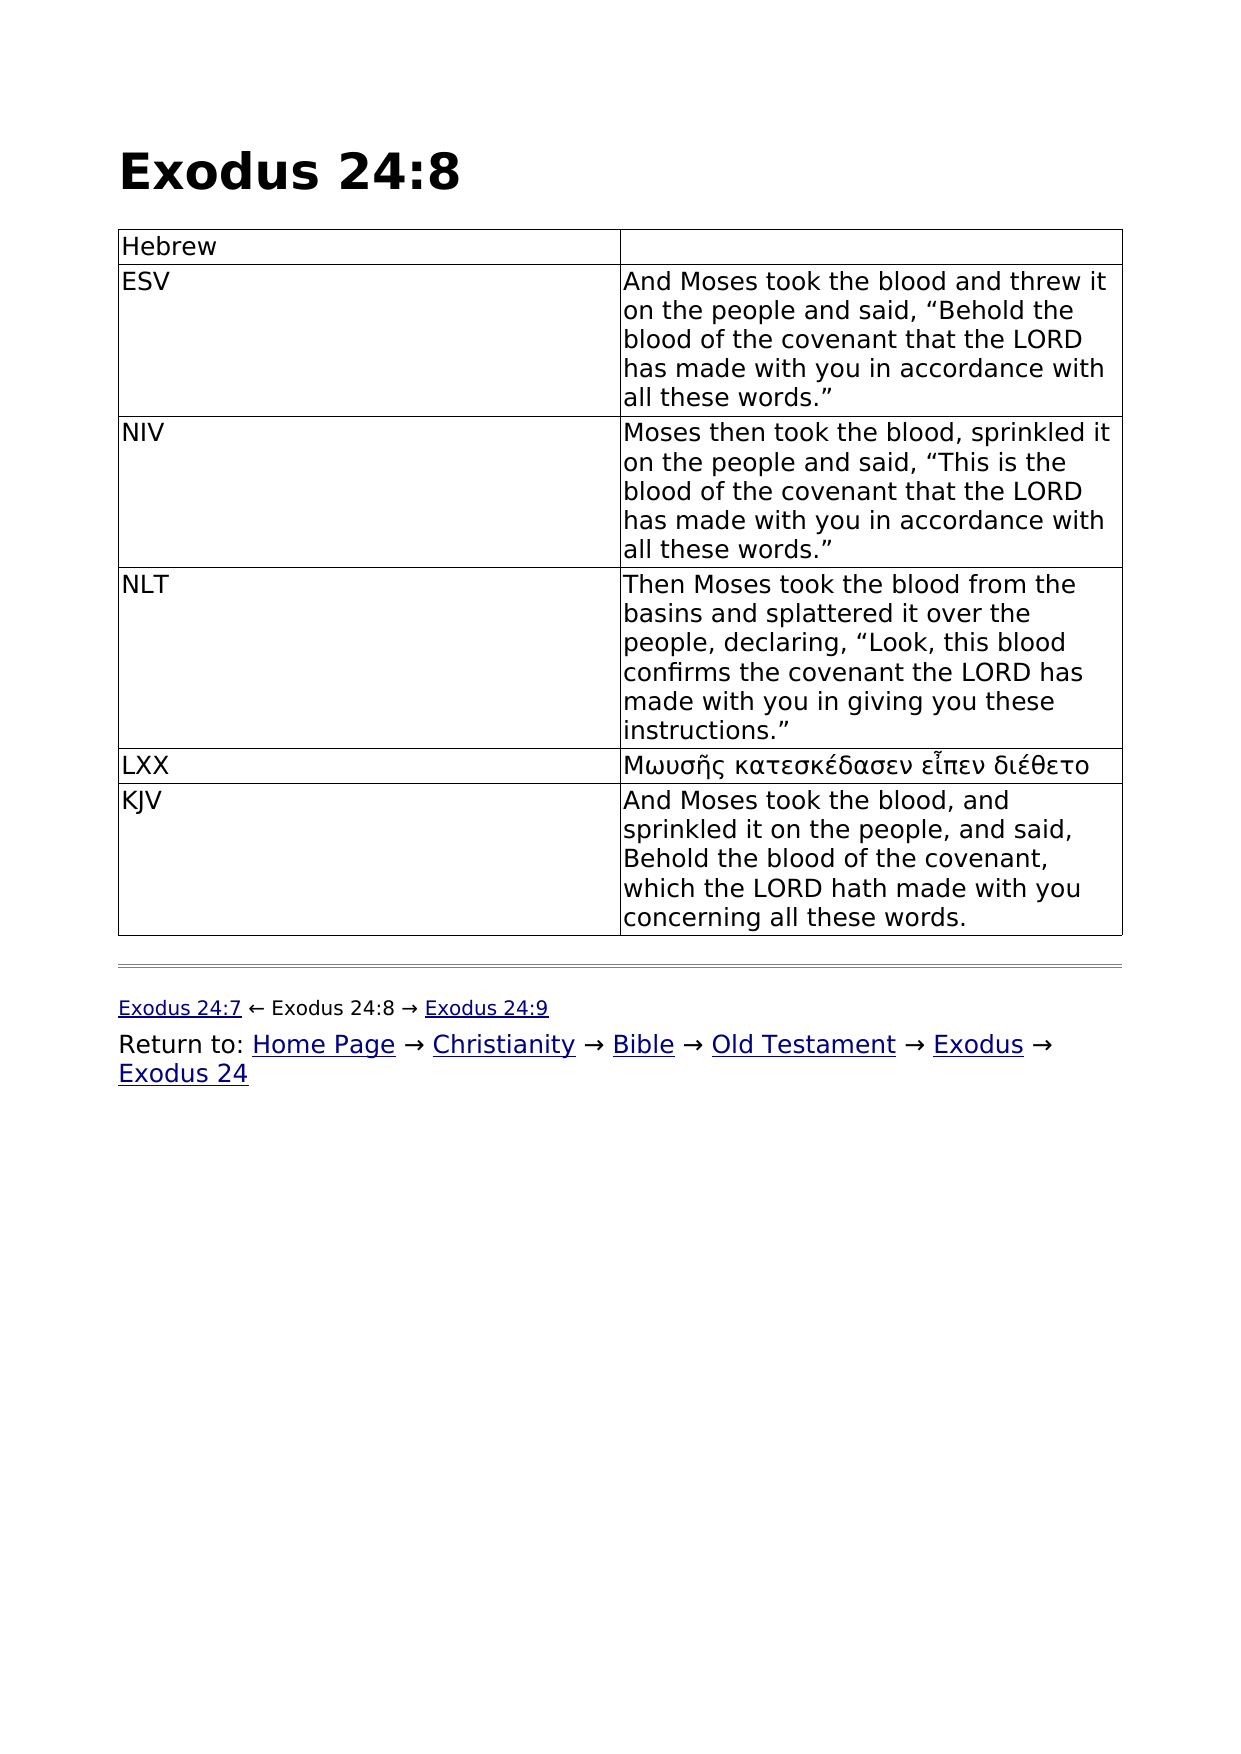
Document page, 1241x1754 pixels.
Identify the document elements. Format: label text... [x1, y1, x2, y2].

table_cell NLT [119, 568, 620, 748]
table_cell And Moses took the blood and threw it on the people and said, “Behold the blood of the covenant that the LORD has made with you in accordance with all these words.” [621, 265, 1122, 416]
table_cell NIV [119, 417, 620, 567]
table_cell LXX [119, 749, 620, 783]
text Exodus 24:7 ← Exodus 24:8 → Exodus 24:9 [118, 996, 1122, 1030]
table_cell Then Moses took the blood from the basins and splattered it over the people, declaring, “Look, this blood confirms the covenant the LORD has made with you in giving you these instructions.” [621, 568, 1122, 748]
subtitle Exodus 24:8 [118, 143, 1122, 201]
table_header [621, 230, 1122, 264]
text Return to: Home Page → Christianity → Bible → Old Testament → Exodus → Exodus 24 [118, 1030, 1122, 1089]
table_cell And Moses took the blood, and sprinkled it on the people, and said, Behold the blood of the covenant, which the LORD hath made with you concerning all these words. [621, 784, 1122, 935]
table_header Hebrew [119, 230, 620, 264]
table_cell Moses then took the blood, sprinkled it on the people and said, “This is the blood of the covenant that the LORD has made with you in accordance with all these words.” [621, 417, 1122, 567]
table_cell Μωυσῆς κατεσκέδασεν εἶπεν διέθετο [621, 749, 1122, 783]
table_cell ESV [119, 265, 620, 416]
table_cell KJV [119, 784, 620, 935]
